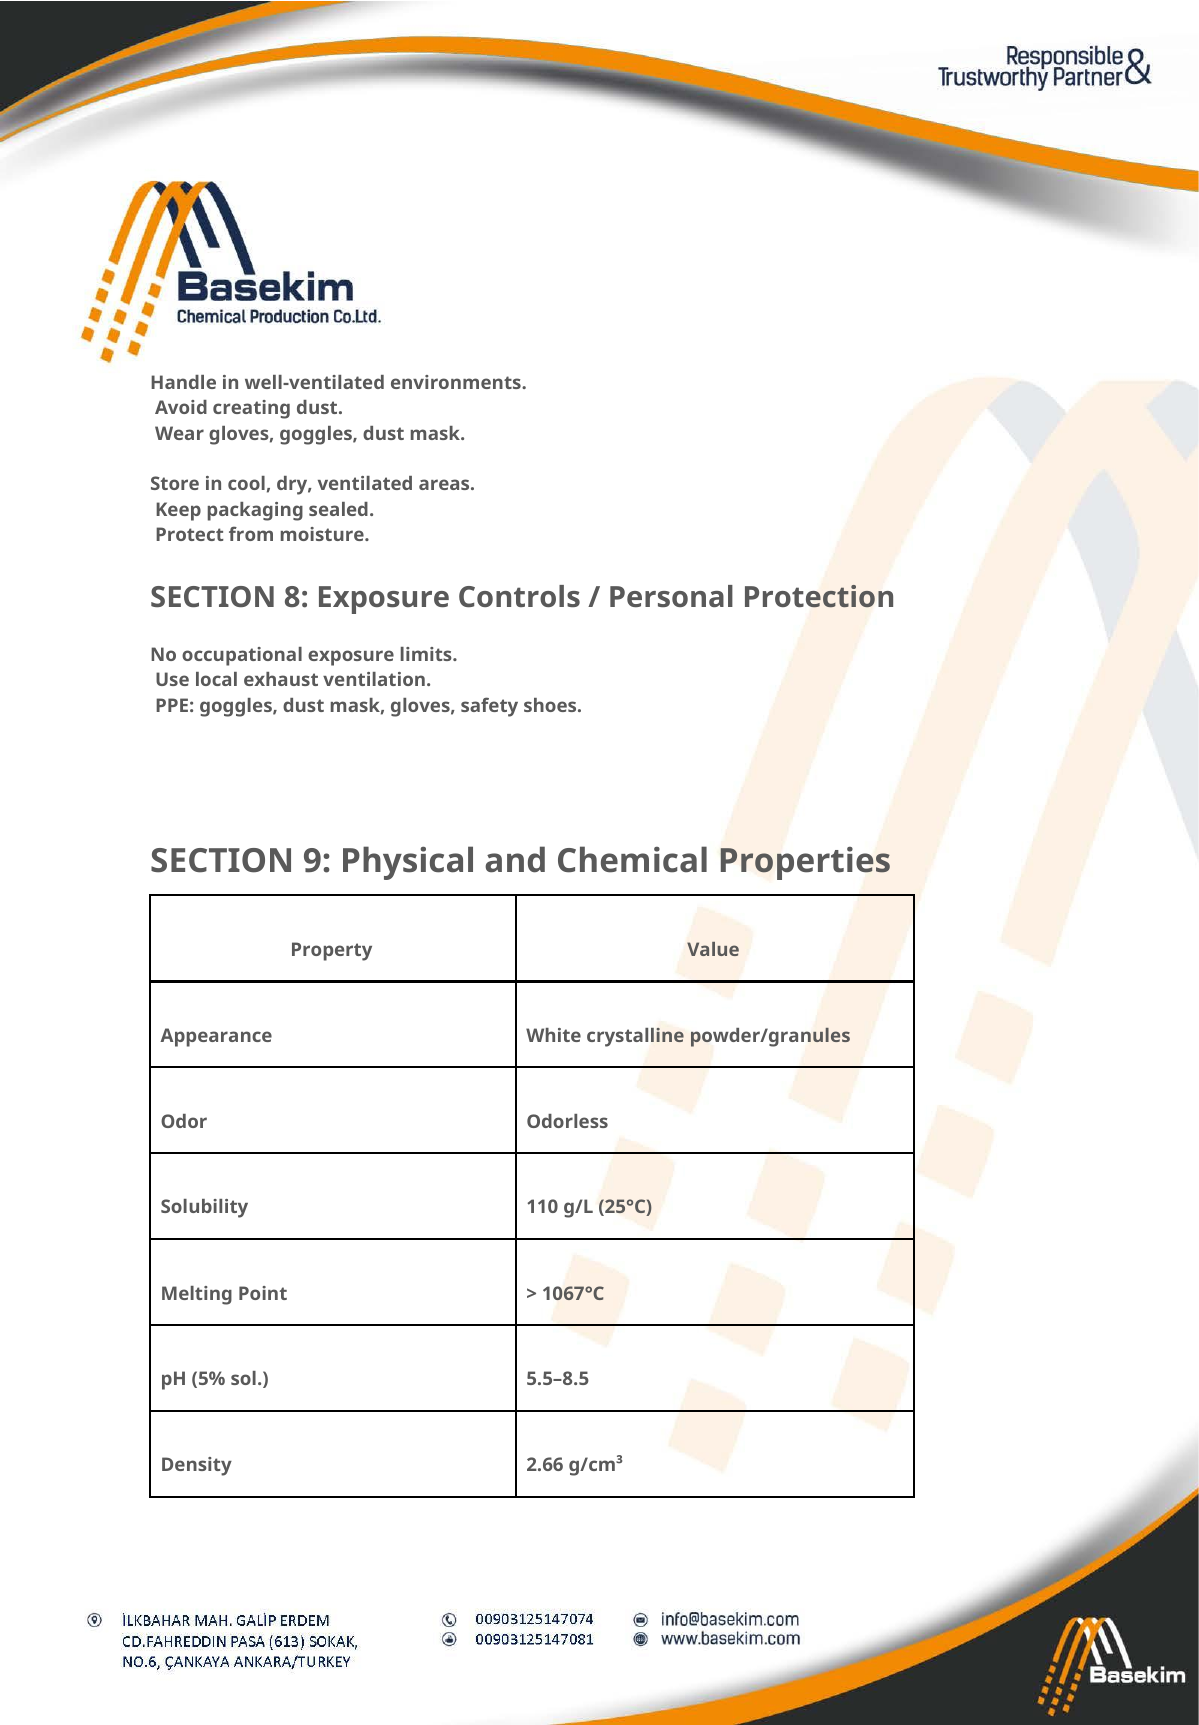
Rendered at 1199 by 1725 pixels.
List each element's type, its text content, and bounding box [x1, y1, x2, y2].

subtitle Store in cool, dry, ventilated areas. Keep packaging sealed. Protect from moisture. [150, 471, 1049, 547]
table_cell 5.5–8.5 [517, 1326, 913, 1410]
table_cell 110 g/L (25°C) [517, 1154, 913, 1238]
table_cell Solubility [151, 1154, 515, 1238]
table_cell Odor [151, 1068, 515, 1152]
subtitle Handle in well-ventilated environments. Avoid creating dust. Wear gloves, goggles, dust mask. [150, 369, 1049, 446]
table_cell > 1067°C [517, 1240, 913, 1324]
table_cell pH (5% sol.) [151, 1326, 515, 1410]
table_header Value [517, 896, 913, 980]
table_cell Density [151, 1412, 515, 1496]
table_cell Melting Point [151, 1240, 515, 1324]
table_header Property [151, 896, 515, 980]
picture [0, 1, 1199, 1725]
subtitle SECTION 8: Exposure Controls / Personal Protection [150, 576, 1046, 616]
table_cell Odorless [517, 1068, 913, 1152]
subtitle SECTION 9: Physical and Chemical Properties [150, 836, 1046, 882]
table_cell 2.66 g/cm³ [517, 1412, 913, 1496]
table_cell Appearance [151, 983, 515, 1066]
subtitle No occupational exposure limits. Use local exhaust ventilation. PPE: goggles, dust mask, gloves, safety shoes. [150, 641, 1049, 718]
table_cell White crystalline powder/granules [517, 983, 913, 1066]
